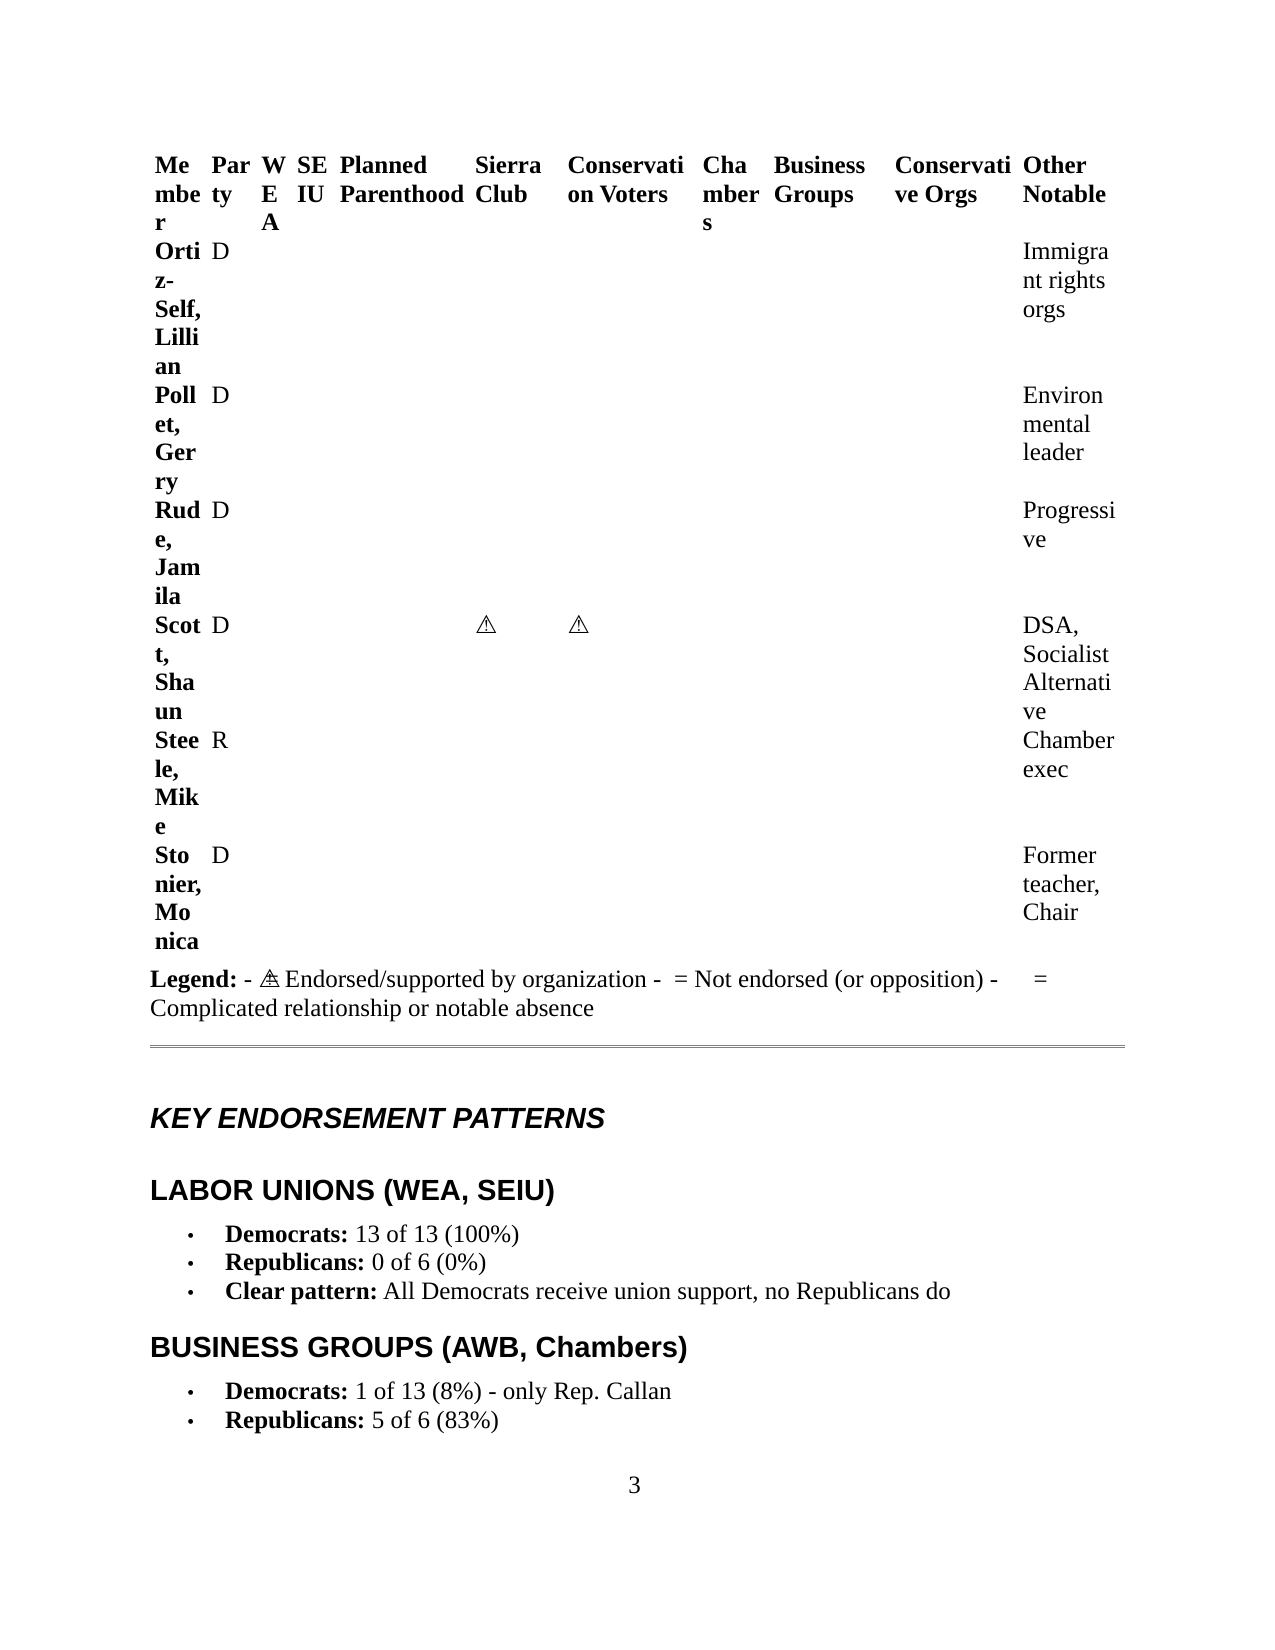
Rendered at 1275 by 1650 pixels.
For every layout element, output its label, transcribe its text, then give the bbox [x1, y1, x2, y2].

table_cell ❌ [890, 236, 1018, 380]
table_cell ❌ [563, 725, 698, 840]
table_cell Former teacher, Chair [1018, 840, 1125, 955]
list Republicans: 5 of 6 (83%) [187, 1405, 1125, 1433]
table_cell R [207, 725, 257, 840]
table_cell ❌ [292, 725, 335, 840]
table_header Other Notable [1018, 150, 1125, 236]
table_cell ✅ [257, 495, 292, 610]
table_cell ✅ [470, 380, 563, 495]
table_cell ❌ [698, 840, 769, 955]
table_cell ✅ [470, 236, 563, 380]
table_cell ✅ [292, 495, 335, 610]
table_cell Ortiz-Self, Lillian [150, 236, 207, 380]
table_cell D [207, 495, 257, 610]
subtitle LABOR UNIONS (WEA, SEIU) [150, 1173, 1125, 1206]
table_header Conservation Voters [563, 150, 698, 236]
table_cell ❌ [769, 840, 890, 955]
table_cell ❌ [335, 725, 470, 840]
table_cell DSA, Socialist Alternative [1018, 610, 1125, 725]
table_cell ❌ [698, 610, 769, 725]
table_cell ❌ [470, 725, 563, 840]
table_header Planned Parenthood [335, 150, 470, 236]
table_cell ❌ [769, 495, 890, 610]
table_cell ✅ [335, 840, 470, 955]
table_cell Steele, Mike [150, 725, 207, 840]
table_cell ⚠️ [563, 610, 698, 725]
table_cell ✅ [470, 840, 563, 955]
table_cell Rude, Jamila [150, 495, 207, 610]
text Legend: - ✅ = Endorsed/supported by organization - ❌ = Not endorsed (or opposition) - ⚠️ = Complicated relationship or notable absence [150, 964, 1125, 1021]
table_header Conservative Orgs [890, 150, 1018, 236]
table_cell ✅ [563, 495, 698, 610]
table_cell Chamber exec [1018, 725, 1125, 840]
table_cell ✅ [292, 380, 335, 495]
list Republicans: 0 of 6 (0%) [187, 1247, 1125, 1276]
table_cell ✅ [470, 495, 563, 610]
table_cell ✅ [257, 610, 292, 725]
subtitle BUSINESS GROUPS (AWB, Chambers) [150, 1330, 1125, 1363]
table_header WEA [257, 150, 292, 236]
table_cell D [207, 236, 257, 380]
table_header SEIU [292, 150, 335, 236]
table_cell ✅ [335, 380, 470, 495]
table_cell Progressive [1018, 495, 1125, 610]
table_header Member [150, 150, 207, 236]
table_cell Immigrant rights orgs [1018, 236, 1125, 380]
table_cell Pollet, Gerry [150, 380, 207, 495]
table_cell ✅ [292, 236, 335, 380]
table_cell D [207, 380, 257, 495]
table_cell ❌ [257, 725, 292, 840]
table_cell ✅ [335, 495, 470, 610]
table_cell ✅ [335, 236, 470, 380]
table_cell ✅ [257, 840, 292, 955]
table_header Chambers [698, 150, 769, 236]
table_cell ❌ [698, 495, 769, 610]
table_cell ✅ [563, 380, 698, 495]
table_header Sierra Club [470, 150, 563, 236]
table_cell ⚠️ [470, 610, 563, 725]
table_cell Environmental leader [1018, 380, 1125, 495]
table_cell ❌ [769, 380, 890, 495]
table_cell ✅ [698, 725, 769, 840]
table_cell ❌ [890, 610, 1018, 725]
table_cell ❌ [698, 380, 769, 495]
table_cell Stonier, Monica [150, 840, 207, 955]
table_cell ✅ [335, 610, 470, 725]
table_cell Scott, Shaun [150, 610, 207, 725]
table_cell ❌ [890, 725, 1018, 840]
table_cell D [207, 840, 257, 955]
subtitle KEY ENDORSEMENT PATTERNS [150, 1102, 1125, 1135]
table_cell D [207, 610, 257, 725]
list Democrats: 1 of 13 (8%) - only Rep. Callan [187, 1376, 1125, 1405]
list Clear pattern: All Democrats receive union support, no Republicans do [187, 1276, 1125, 1305]
table_cell ✅ [563, 840, 698, 955]
table_cell ❌ [769, 610, 890, 725]
table_cell ✅ [257, 380, 292, 495]
table_cell ❌ [890, 840, 1018, 955]
table_cell ❌ [769, 236, 890, 380]
table_cell ✅ [563, 236, 698, 380]
table_header Party [207, 150, 257, 236]
list Democrats: 13 of 13 (100%) [187, 1219, 1125, 1247]
table_cell ✅ [769, 725, 890, 840]
table_cell ✅ [257, 236, 292, 380]
table_cell ❌ [890, 380, 1018, 495]
table_header Business Groups [769, 150, 890, 236]
table_cell ❌ [890, 495, 1018, 610]
table_cell ✅ [292, 840, 335, 955]
table_cell ✅ [292, 610, 335, 725]
table_cell ❌ [698, 236, 769, 380]
